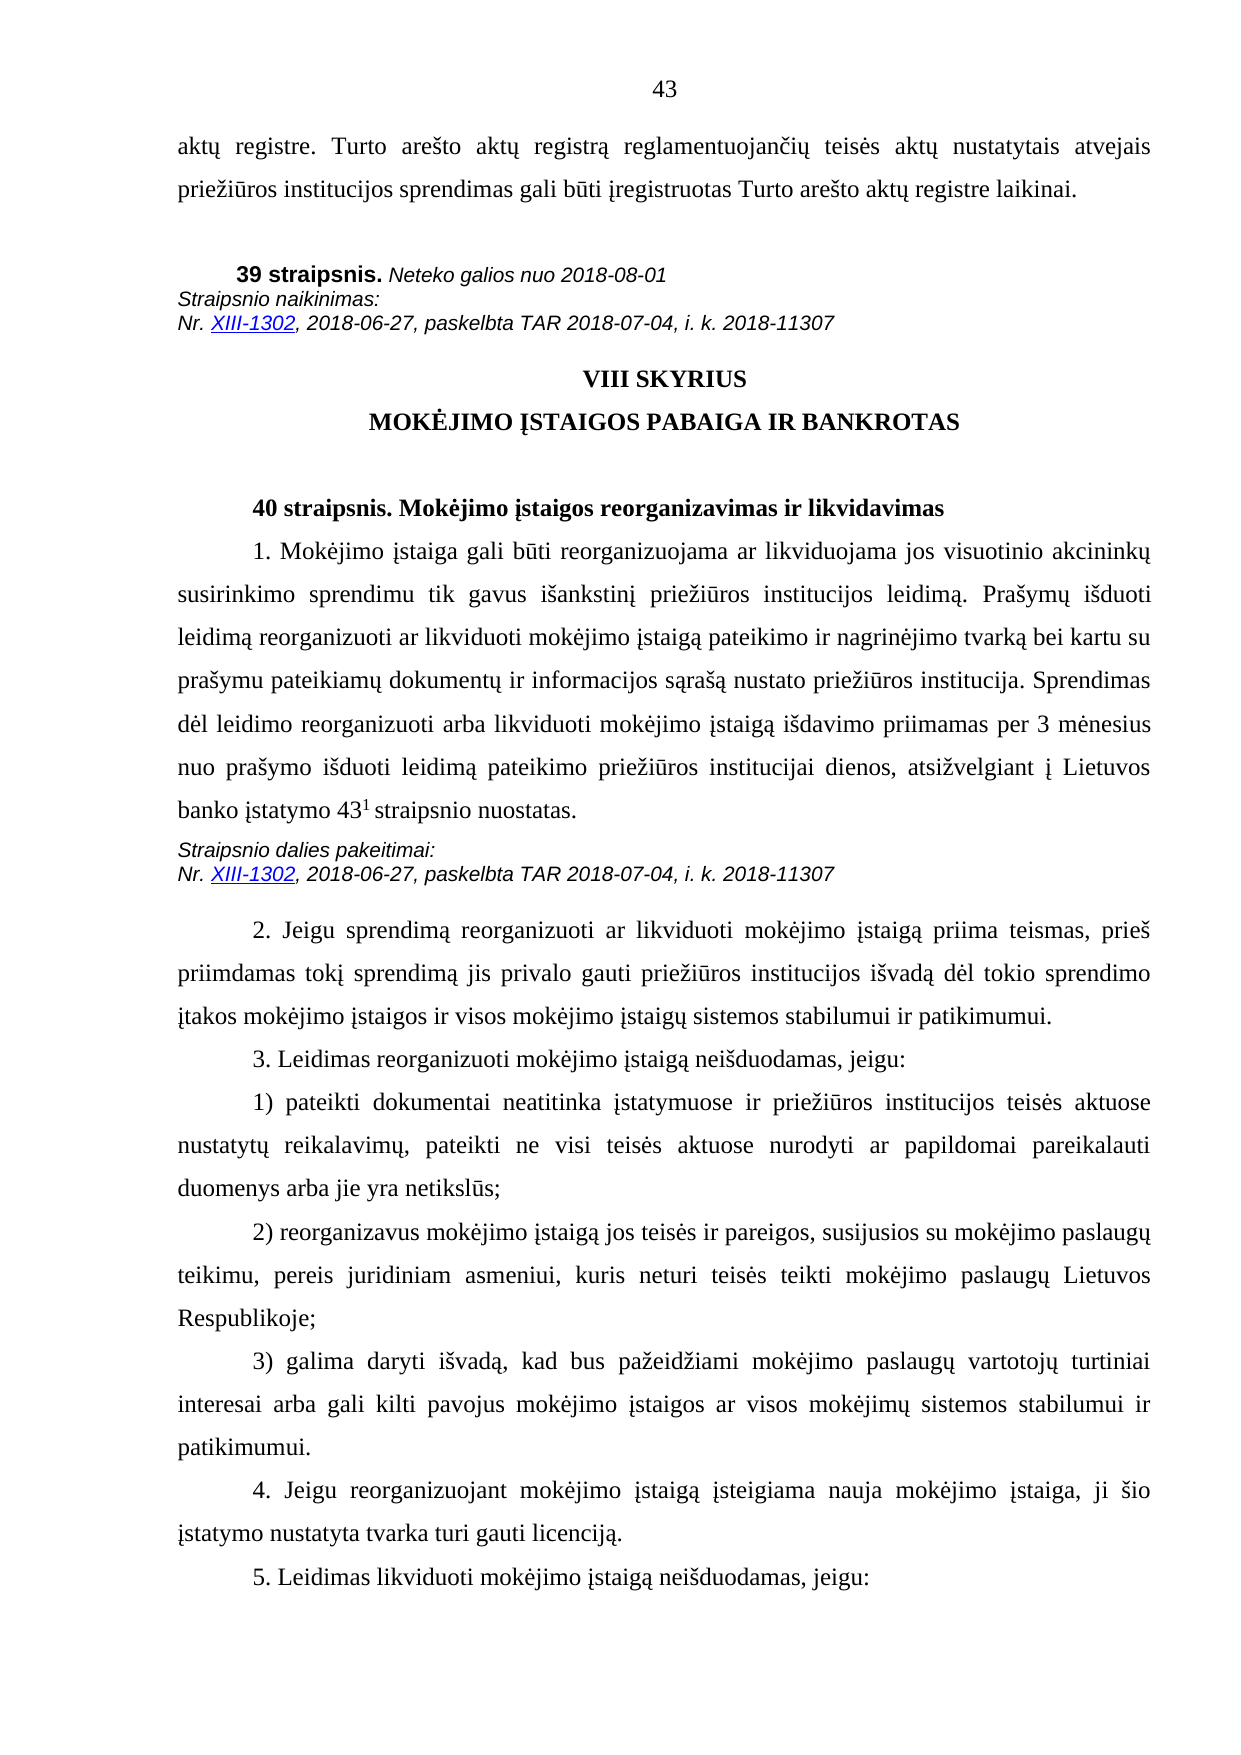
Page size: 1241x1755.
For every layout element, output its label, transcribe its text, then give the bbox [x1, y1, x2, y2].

text 2) reorganizavus mokėjimo įstaigą jos teisės ir pareigos, susijusios su mokėjimo paslaugų teikimu, pereis juridiniam asmeniui, kuris neturi teisės teikti mokėjimo paslaugų Lietuvos Respublikoje; [177, 1217, 1152, 1332]
text Nr. XIII-1302, 2018-06-27, paskelbta TAR 2018-07-04, i. k. 2018-11307 [177, 862, 1152, 886]
text Straipsnio dalies pakeitimai: [177, 838, 1152, 862]
text 4. Jeigu reorganizuojant mokėjimo įstaigą įsteigiama nauja mokėjimo įstaiga, ji šio įstatymo nustatyta tvarka turi gauti licenciją. [177, 1475, 1152, 1547]
text MOKĖJIMO ĮSTAIGOS PABAIGA IR BANKROTAS [177, 407, 1152, 436]
text aktų registre. Turto arešto aktų registrą reglamentuojančių teisės aktų nustatytais atvejais priežiūros institucijos sprendimas gali būti įregistruotas Turto arešto aktų registre laikinai. [177, 131, 1152, 203]
text 1) pateikti dokumentai neatitinka įstatymuose ir priežiūros institucijos teisės aktuose nustatytų reikalavimų, pateikti ne visi teisės aktuose nurodyti ar papildomai pareikalauti duomenys arba jie yra netikslūs; [177, 1087, 1152, 1202]
text VIII SKYRIUS [177, 364, 1152, 392]
text 3. Leidimas reorganizuoti mokėjimo įstaigą neišduodamas, jeigu: [177, 1044, 1152, 1073]
text 39 straipsnis. Neteko galios nuo 2018-08-01 [177, 261, 1152, 287]
text 3) galima daryti išvadą, kad bus pažeidžiami mokėjimo paslaugų vartotojų turtiniai interesai arba gali kilti pavojus mokėjimo įstaigos ar visos mokėjimų sistemos stabilumui ir patikimumui. [177, 1346, 1152, 1461]
text 1. Mokėjimo įstaiga gali būti reorganizuojama ar likviduojama jos visuotinio akcininkų susirinkimo sprendimu tik gavus išankstinį priežiūros institucijos leidimą. Prašymų išduoti leidimą reorganizuoti ar likviduoti mokėjimo įstaigą pateikimo ir nagrinėjimo tvarką bei kartu su prašymu pateikiamų dokumentų ir informacijos sąrašą nustato priežiūros institucija. Sprendimas dėl leidimo reorganizuoti arba likviduoti mokėjimo įstaigą išdavimo priimamas per 3 mėnesius nuo prašymo išduoti leidimą pateikimo priežiūros institucijai dienos, atsižvelgiant į Lietuvos banko įstatymo 431 straipsnio nuostatas. [177, 536, 1152, 824]
text 2. Jeigu sprendimą reorganizuoti ar likviduoti mokėjimo įstaigą priima teismas, prieš priimdamas tokį sprendimą jis privalo gauti priežiūros institucijos išvadą dėl tokio sprendimo įtakos mokėjimo įstaigos ir visos mokėjimo įstaigų sistemos stabilumui ir patikimumui. [177, 915, 1152, 1030]
text Nr. XIII-1302, 2018-06-27, paskelbta TAR 2018-07-04, i. k. 2018-11307 [177, 311, 1152, 335]
text 40 straipsnis. Mokėjimo įstaigos reorganizavimas ir likvidavimas [177, 493, 1152, 522]
text Straipsnio naikinimas: [177, 287, 1152, 311]
text 5. Leidimas likviduoti mokėjimo įstaigą neišduodamas, jeigu: [177, 1562, 1152, 1590]
